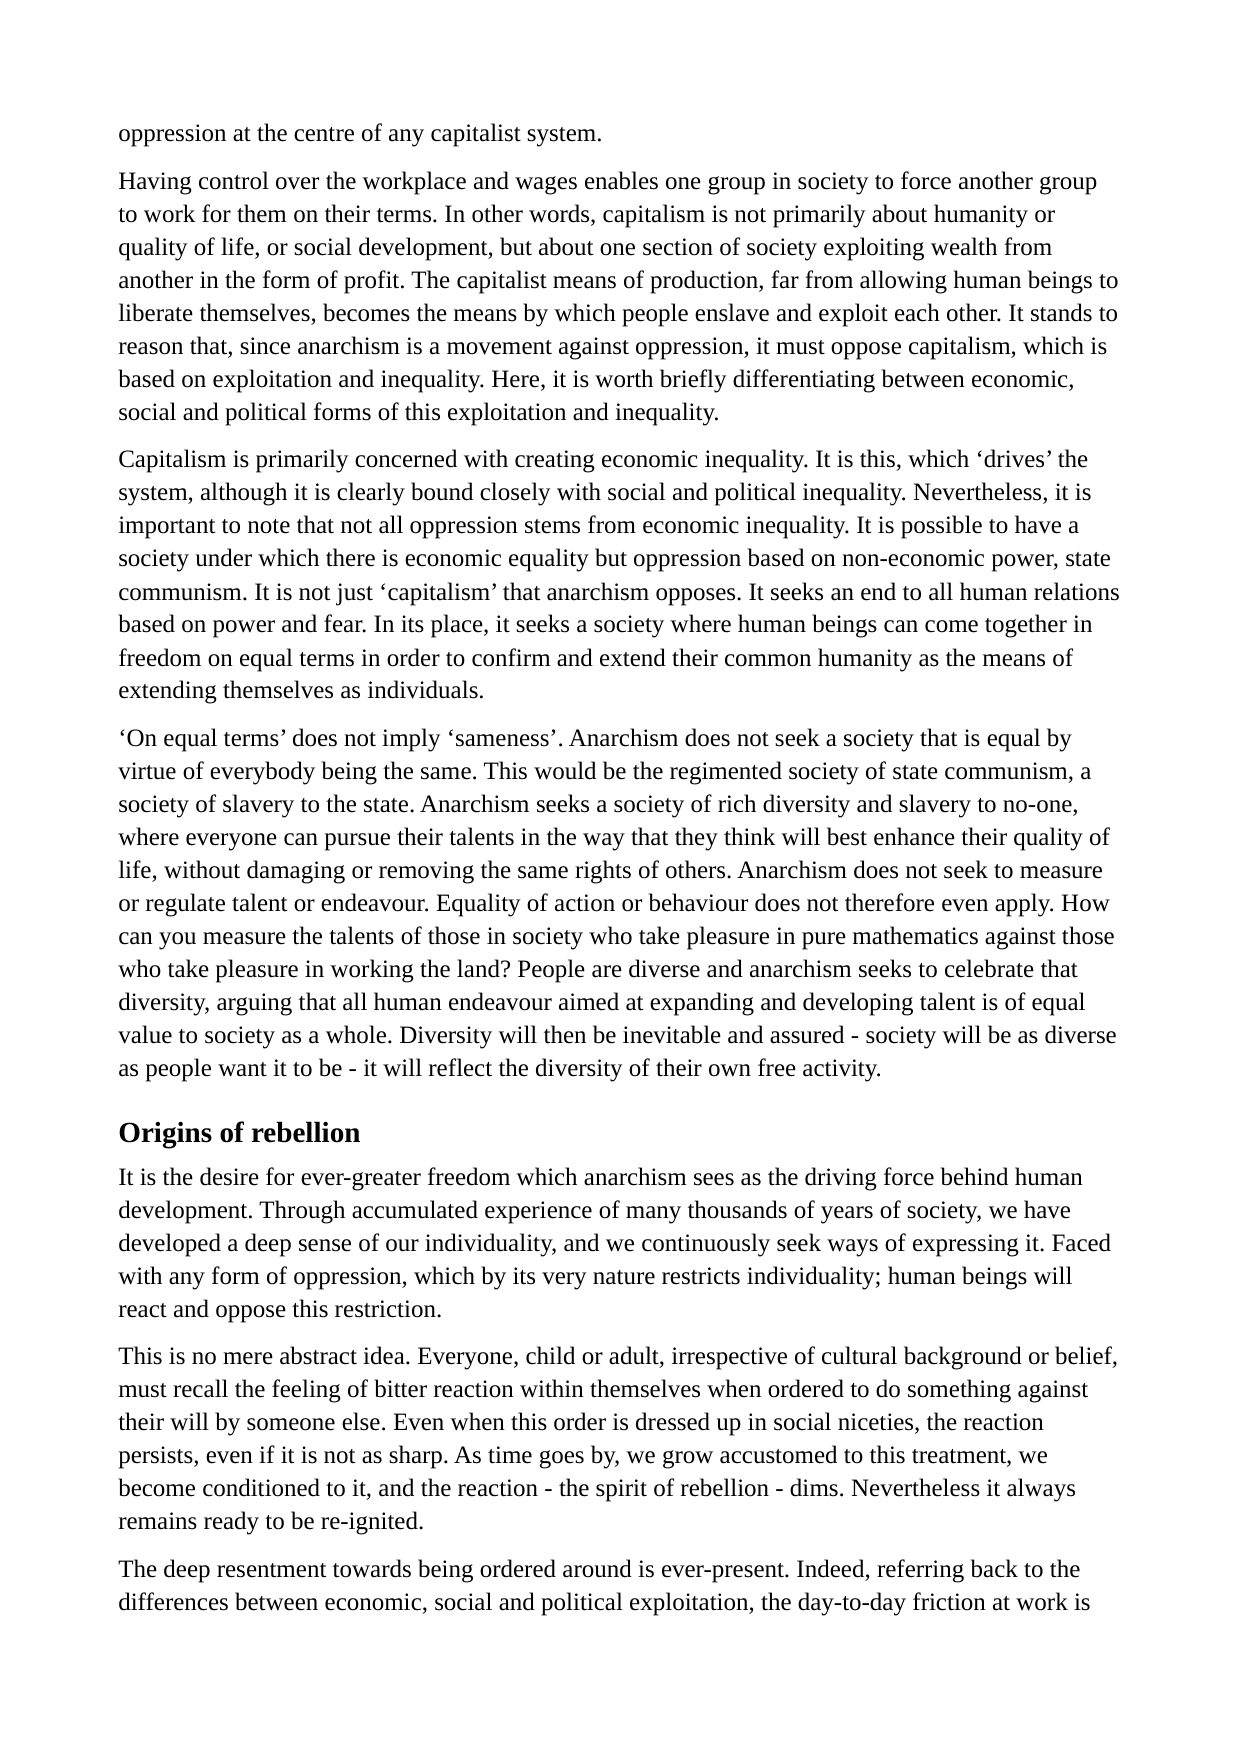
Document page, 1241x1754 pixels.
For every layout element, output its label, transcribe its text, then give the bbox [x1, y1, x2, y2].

text Capitalism is primarily concerned with creating economic inequality. It is this, which ‘drives’ the system, although it is clearly bound closely with social and political inequality. Nevertheless, it is important to note that not all oppression stems from economic inequality. It is possible to have a society under which there is economic equality but oppression based on non-economic power, state communism. It is not just ‘capitalism’ that anarchism opposes. It seeks an end to all human relations based on power and fear. In its place, it seeks a society where human beings can come together in freedom on equal terms in order to confirm and extend their common humanity as the means of extending themselves as individuals. [118, 444, 1122, 704]
text This is no mere abstract idea. Everyone, child or adult, irrespective of cultural background or belief, must recall the feeling of bitter reaction within themselves when ordered to do something against their will by someone else. Even when this order is dressed up in social niceties, the reaction persists, even if it is not as sharp. As time goes by, we grow accustomed to this treatment, we become conditioned to it, and the reaction - the spirit of rebellion - dims. Nevertheless it always remains ready to be re-ignited. [118, 1341, 1122, 1535]
text It is the desire for ever-greater freedom which anarchism sees as the driving force behind human development. Through accumulated experience of many thousands of years of society, we have developed a deep sense of our individuality, and we continuously seek ways of expressing it. Faced with any form of oppression, which by its very nature restricts individuality; human beings will react and oppose this restriction. [118, 1162, 1122, 1322]
text ‘On equal terms’ does not imply ‘sameness’. Anarchism does not seek a society that is equal by virtue of everybody being the same. This would be the regimented society of state communism, a society of slavery to the state. Anarchism seeks a society of rich diversity and slavery to no-one, where everyone can pursue their talents in the way that they think will best enhance their quality of life, without damaging or removing the same rights of others. Anarchism does not seek to measure or regulate talent or endeavour. Equality of action or behaviour does not therefore even apply. How can you measure the talents of those in society who take pleasure in pure mathematics against those who take pleasure in working the land? People are diverse and anarchism seeks to celebrate that diversity, arguing that all human endeavour aimed at expanding and developing talent is of equal value to society as a whole. Diversity will then be inevitable and assured - society will be as diverse as people want it to be - it will reflect the diversity of their own free activity. [118, 723, 1122, 1082]
subtitle Origins of rebellion [118, 1116, 1122, 1149]
text The deep resentment towards being ordered around is ever-present. Indeed, referring back to the differences between economic, social and political exploitation, the day-to-day friction at work is [118, 1554, 1122, 1616]
text oppression at the centre of any capitalist system. [118, 118, 1122, 147]
text Having control over the workplace and wages enables one group in society to force another group to work for them on their terms. In other words, capitalism is not primarily about humanity or quality of life, or social development, but about one section of society exploiting wealth from another in the form of profit. The capitalist means of production, far from allowing human beings to liberate themselves, becomes the means by which people enslave and exploit each other. It stands to reason that, since anarchism is a movement against oppression, it must oppose capitalism, which is based on exploitation and inequality. Here, it is worth briefly differentiating between economic, social and political forms of this exploitation and inequality. [118, 166, 1122, 426]
